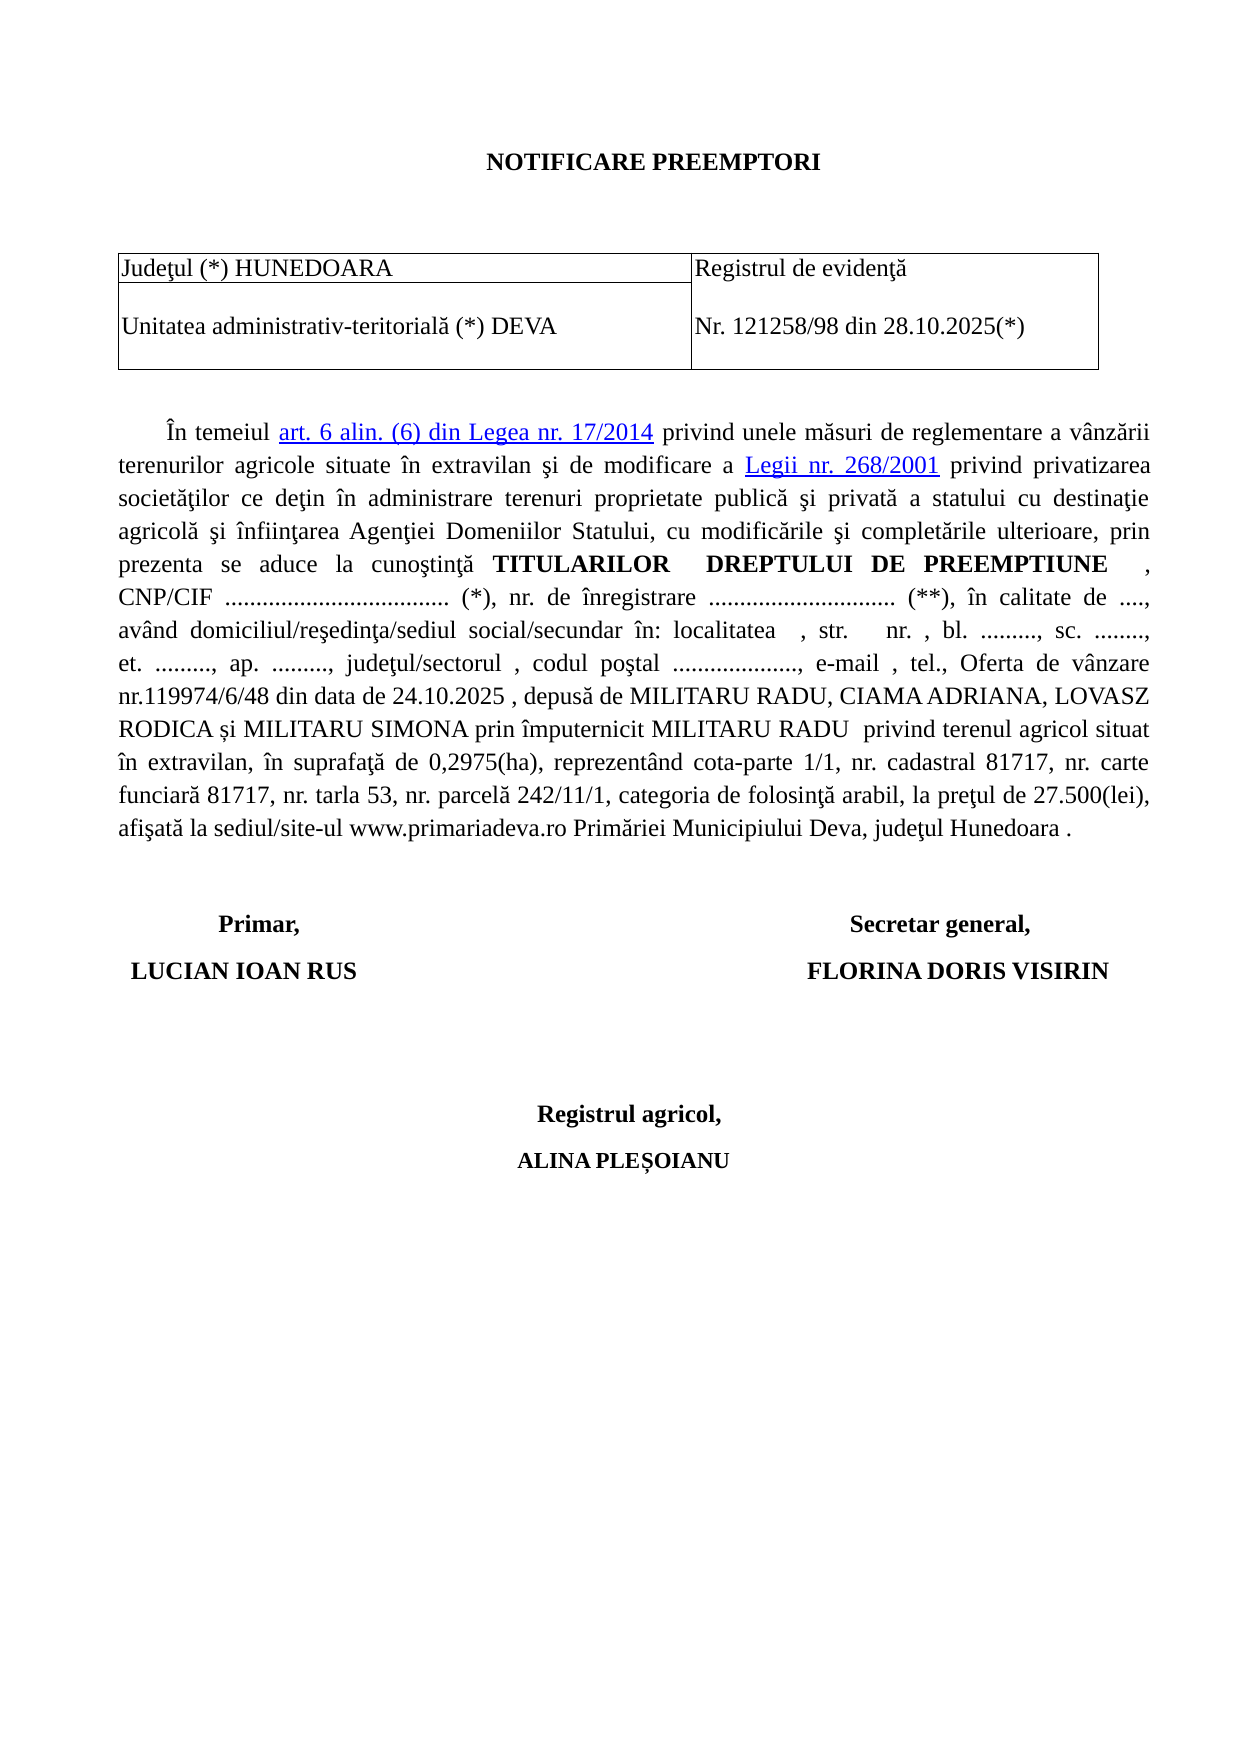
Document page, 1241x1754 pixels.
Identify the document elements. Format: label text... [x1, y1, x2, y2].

table_cell Unitatea administrativ-teritorială (*) DEVA [119, 283, 691, 369]
table_header Registrul de evidenţă Nr. 121258/98 din 28.10.2025(*) [692, 254, 1098, 369]
text Primar, Secretar general, [118, 909, 1151, 937]
text Registrul agricol, [118, 1099, 1151, 1128]
table_header Judeţul (*) HUNEDOARA [119, 254, 691, 282]
text În temeiul art. 6 alin. (6) din Legea nr. 17/2014 privind unele măsuri de reglementare a vânzării terenurilor agricole situate în extravilan şi de modificare a Legii nr. 268/2001 privind privatizarea societăţilor ce deţin în administrare terenuri proprietate publică şi privată a statului cu destinaţie agricolă şi înfiinţarea Agenţiei Domeniilor Statului, cu modificările şi completările ulterioare, prin prezenta se aduce la cunoştinţă TITULARILOR DREPTULUI DE PREEMPTIUNE , CNP/CIF .................................... (*), nr. de înregistrare .............................. (**), în calitate de ...., având domiciliul/reşedinţa/sediul social/secundar în: localitatea , str. nr. , bl. ........., sc. ........, et. ........., ap. ........., judeţul/sectorul , codul poştal ...................., e-mail , tel., Oferta de vânzare nr.119974/6/48 din data de 24.10.2025 , depusă de MILITARU RADU, CIAMA ADRIANA, LOVASZ RODICA și MILITARU SIMONA prin împuternicit MILITARU RADU privind terenul agricol situat în extravilan, în suprafaţă de 0,2975(ha), reprezentând cota-parte 1/1, nr. cadastral 81717, nr. carte funciară 81717, nr. tarla 53, nr. parcelă 242/11/1, categoria de folosinţă arabil, la preţul de 27.500(lei), afişată la sediul/site-ul www.primariadeva.ro Primăriei Municipiului Deva, judeţul Hunedoara . [118, 417, 1151, 842]
text LUCIAN IOAN RUS FLORINA DORIS VISIRIN [118, 956, 1151, 985]
text ALINA PLEȘOIANU [118, 1147, 1092, 1173]
text NOTIFICARE PREEMPTORI [118, 147, 1092, 176]
